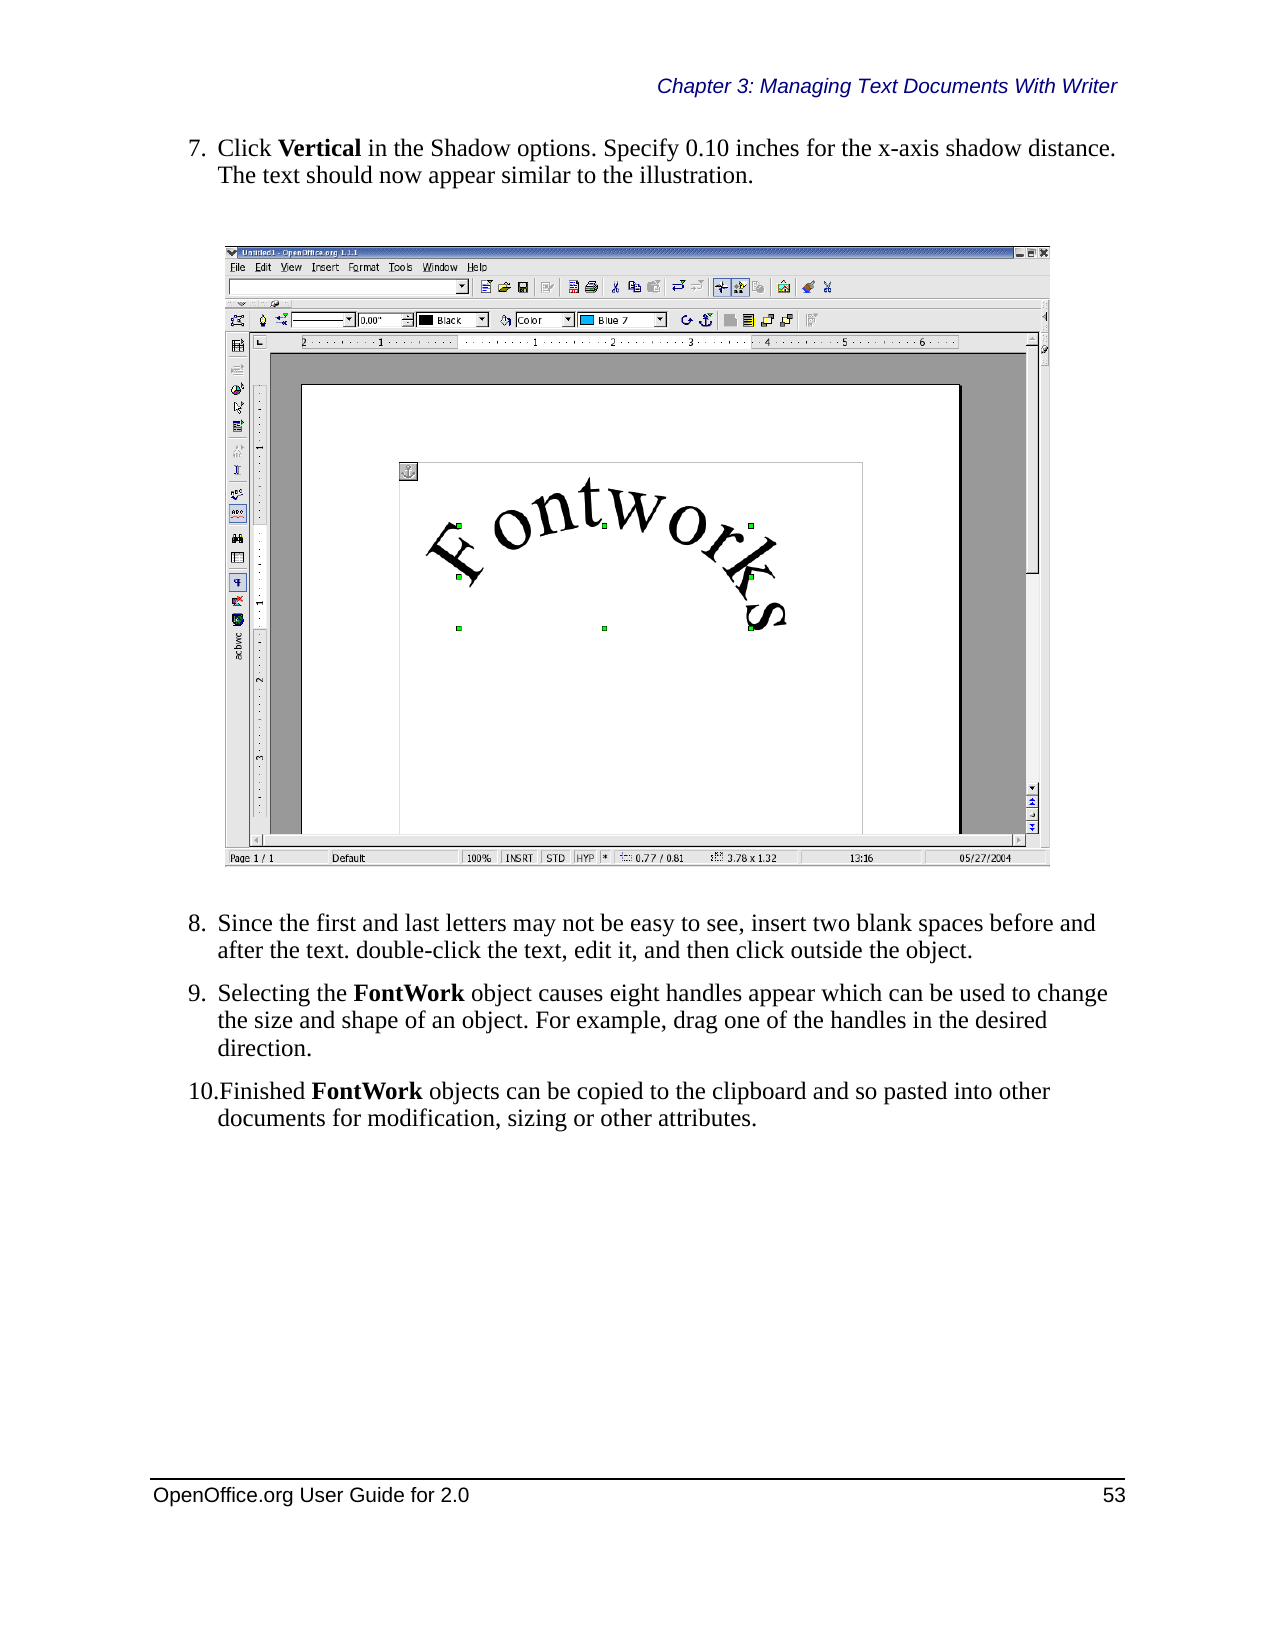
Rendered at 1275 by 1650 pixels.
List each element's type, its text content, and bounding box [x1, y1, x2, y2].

picture [225, 246, 1050, 867]
list Selecting the FontWork object causes eight handles appear which can be used to change the size and shape of an object. For example, drag one of the handles in the desired direction. [188, 979, 1125, 1062]
list Finished FontWork objects can be copied to the clipboard and so pasted into other documents for modification, sizing or other attributes. [188, 1077, 1125, 1132]
list Since the first and last letters may not be easy to see, insert two blank spaces before and after the text. double-click the text, edit it, and then click outside the object. [188, 909, 1125, 964]
list Click Vertical in the Shadow options. Specify 0.10 inches for the x-axis shadow distance. The text should now appear similar to the illustration. [188, 134, 1125, 189]
